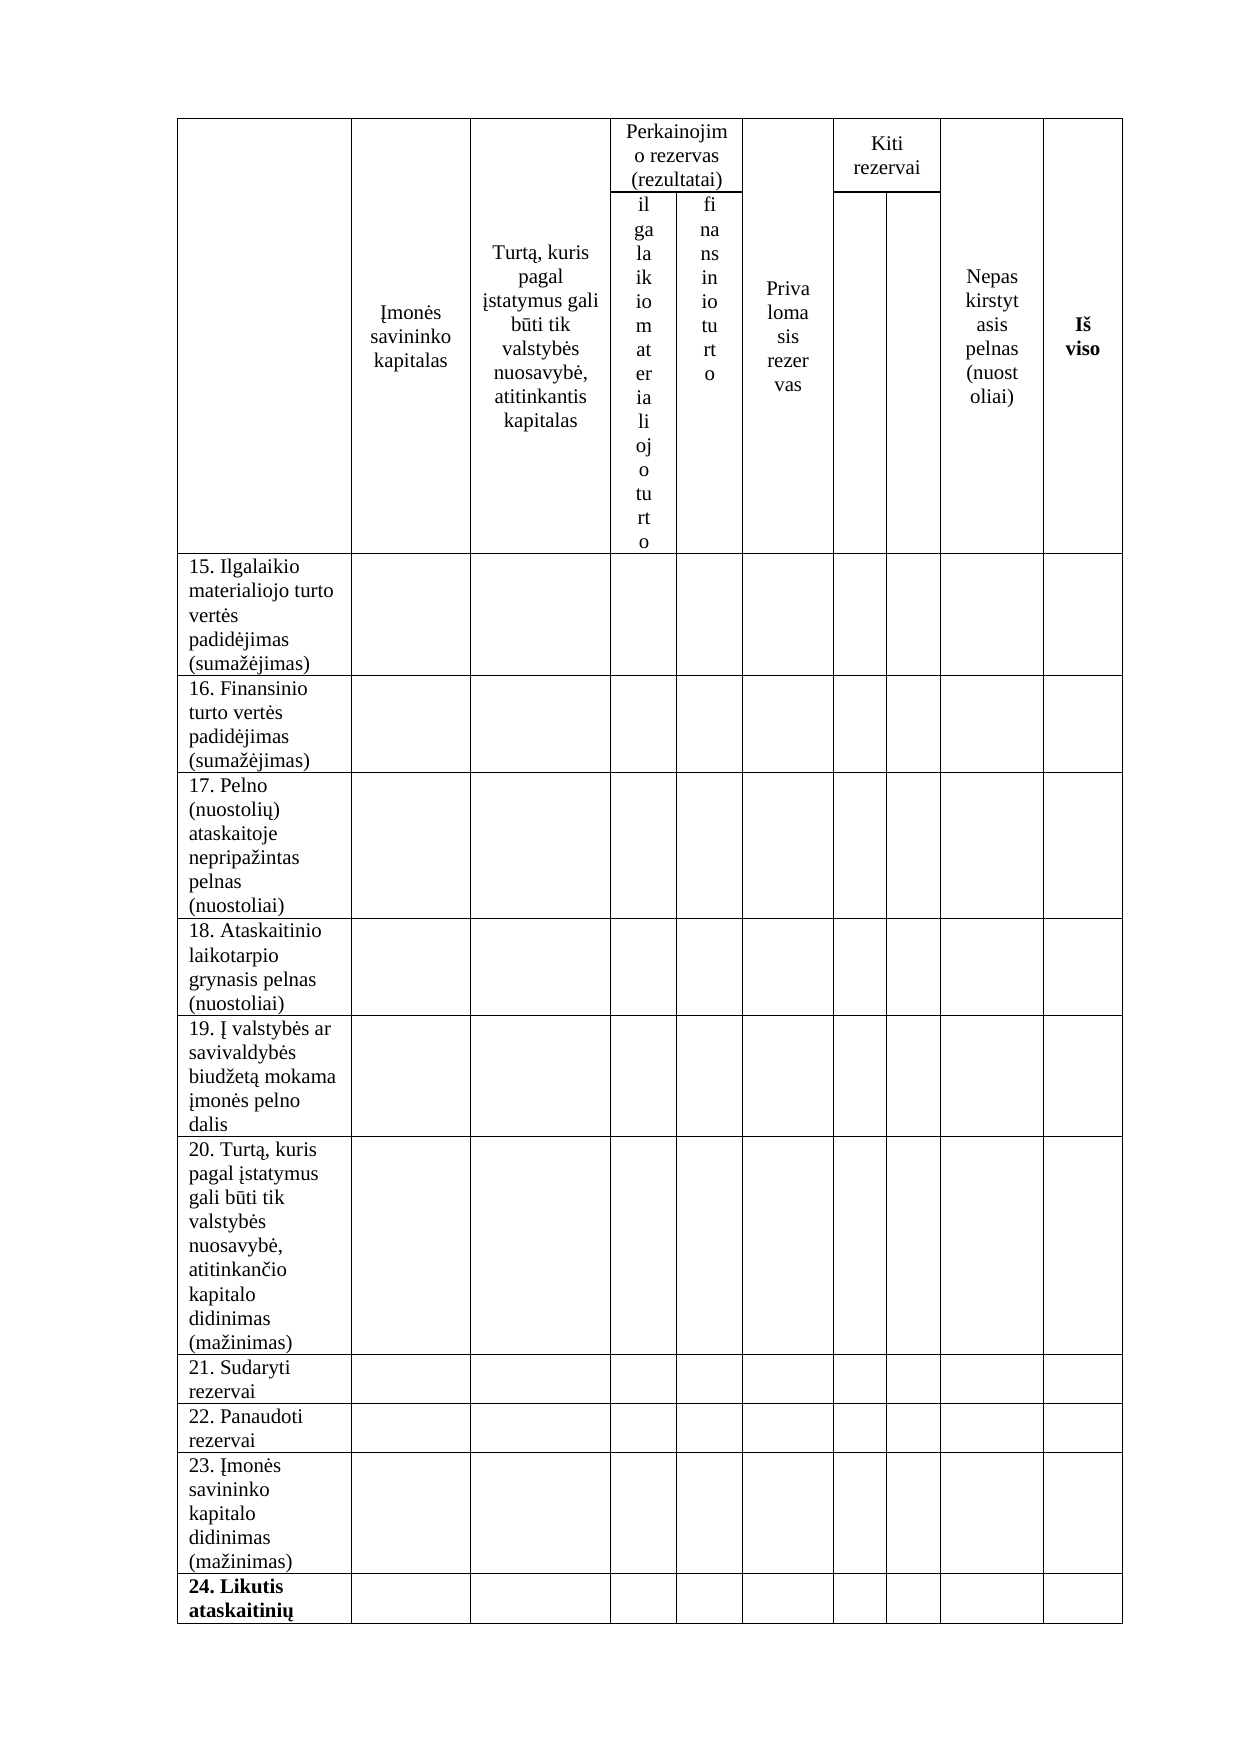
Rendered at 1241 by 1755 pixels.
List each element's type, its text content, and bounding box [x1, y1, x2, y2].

table_cell [677, 676, 742, 772]
table_cell [677, 554, 742, 675]
table_cell [887, 1404, 940, 1452]
table_cell [352, 1453, 470, 1573]
table_cell [941, 1574, 1043, 1622]
table_cell [743, 1574, 833, 1622]
table_header Turtą, kuris pagal įstatymus gali būti tik valstybės nuosavybė, atitinkantis kapitalas [471, 119, 610, 553]
table_cell [941, 919, 1043, 1015]
table_cell [677, 919, 742, 1015]
table_cell [352, 554, 470, 675]
table_cell 19. Į valstybės ar savivaldybės biudžetą mokama įmonės pelno dalis [178, 1016, 351, 1136]
table_cell [887, 919, 940, 1015]
table_cell [834, 773, 886, 917]
table_cell [834, 554, 886, 675]
table_cell [1044, 1016, 1122, 1136]
table_cell [834, 193, 886, 553]
table_header Nepaskirstytasis pelnas (nuostoliai) [941, 119, 1043, 553]
table_cell [611, 1137, 676, 1354]
table_cell [611, 773, 676, 917]
table_cell [1044, 554, 1122, 675]
table_cell [611, 1355, 676, 1403]
table_cell [677, 1574, 742, 1622]
table_cell [887, 1355, 940, 1403]
table_cell [611, 1404, 676, 1452]
table_cell [834, 919, 886, 1015]
table_cell [611, 919, 676, 1015]
table_cell [743, 1137, 833, 1354]
table_cell [834, 1016, 886, 1136]
table_cell [743, 773, 833, 917]
table_cell [471, 676, 610, 772]
table_cell [471, 1355, 610, 1403]
table_cell [352, 919, 470, 1015]
table_cell [611, 1574, 676, 1622]
table_cell [471, 1404, 610, 1452]
table_header [178, 119, 351, 553]
table_cell [743, 1404, 833, 1452]
table_cell [611, 676, 676, 772]
table_header Įmonės savininko kapitalas [352, 119, 470, 553]
table_cell [1044, 773, 1122, 917]
table_cell finansinio turto [677, 193, 742, 553]
table_cell [352, 1355, 470, 1403]
table_cell 15. Ilgalaikio materialiojo turto vertės padidėjimas (sumažėjimas) [178, 554, 351, 675]
table_cell [611, 554, 676, 675]
table_cell [1044, 1453, 1122, 1573]
table_cell [834, 1404, 886, 1452]
table_cell [743, 554, 833, 675]
table_cell [1044, 1137, 1122, 1354]
table_cell [352, 676, 470, 772]
table_cell [743, 1453, 833, 1573]
table_cell [834, 1574, 886, 1622]
table_cell 16. Finansinio turto vertės padidėjimas (sumažėjimas) [178, 676, 351, 772]
table_header Perkainojimo rezervas (rezultatai) [611, 119, 742, 191]
table_cell [887, 1016, 940, 1136]
table_cell [1044, 1404, 1122, 1452]
table_cell [471, 1016, 610, 1136]
table_cell 24. Likutis ataskaitinių [178, 1574, 351, 1622]
table_cell [1044, 1355, 1122, 1403]
table_cell 22. Panaudoti rezervai [178, 1404, 351, 1452]
table_cell 20. Turtą, kuris pagal įstatymus gali būti tik valstybės nuosavybė, atitinkančio kapitalo didinimas (mažinimas) [178, 1137, 351, 1354]
table_cell [352, 773, 470, 917]
table_cell [471, 1574, 610, 1622]
table_cell [352, 1404, 470, 1452]
table_cell [677, 1137, 742, 1354]
table_cell 17. Pelno (nuostolių) ataskaitoje nepripažintas pelnas (nuostoliai) [178, 773, 351, 917]
table_cell [471, 919, 610, 1015]
table_cell [471, 554, 610, 675]
table_cell [611, 1016, 676, 1136]
table_cell [887, 676, 940, 772]
table_cell [1044, 676, 1122, 772]
table_cell [352, 1574, 470, 1622]
table_header Kiti rezervai [834, 119, 940, 191]
table_header Iš viso [1044, 119, 1122, 553]
table_cell [1044, 1574, 1122, 1622]
table_cell [677, 773, 742, 917]
table_cell [471, 1453, 610, 1573]
table_cell 18. Ataskaitinio laikotarpio grynasis pelnas (nuostoliai) [178, 919, 351, 1015]
table_cell [941, 773, 1043, 917]
table_cell [941, 1404, 1043, 1452]
table_cell [677, 1016, 742, 1136]
table_header Privalomasis rezervas [743, 119, 833, 553]
table_cell [887, 193, 940, 553]
table_cell [677, 1404, 742, 1452]
table_cell [743, 1016, 833, 1136]
table_cell [887, 1574, 940, 1622]
table_cell [887, 554, 940, 675]
table_cell [887, 773, 940, 917]
table_cell [834, 1355, 886, 1403]
table_cell [941, 676, 1043, 772]
table_cell [471, 773, 610, 917]
table_cell [941, 554, 1043, 675]
table_cell [941, 1016, 1043, 1136]
table_cell [471, 1137, 610, 1354]
table_cell [677, 1453, 742, 1573]
table_cell [352, 1016, 470, 1136]
table_cell ilgalaikio materialiojo turto [611, 193, 676, 553]
table_cell [941, 1137, 1043, 1354]
table_cell [834, 676, 886, 772]
table_cell [887, 1453, 940, 1573]
table_cell [941, 1453, 1043, 1573]
table_cell [743, 919, 833, 1015]
table_cell [677, 1355, 742, 1403]
table_cell [941, 1355, 1043, 1403]
table_cell [743, 676, 833, 772]
table_cell 23. Įmonės savininko kapitalo didinimas (mažinimas) [178, 1453, 351, 1573]
table_cell [611, 1453, 676, 1573]
table_cell 21. Sudaryti rezervai [178, 1355, 351, 1403]
table_cell [743, 1355, 833, 1403]
table_cell [834, 1137, 886, 1354]
table_cell [352, 1137, 470, 1354]
table_cell [887, 1137, 940, 1354]
table_cell [1044, 919, 1122, 1015]
table_cell [834, 1453, 886, 1573]
